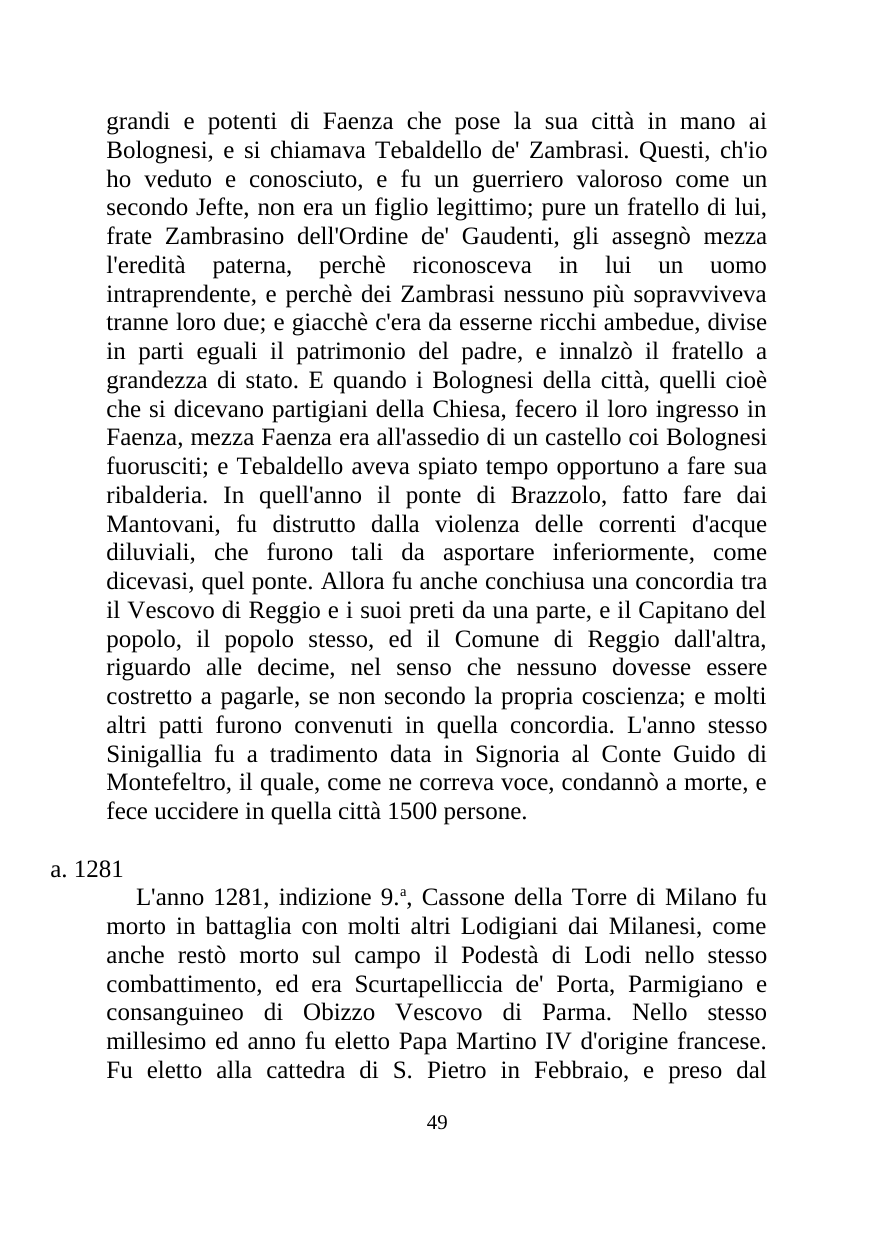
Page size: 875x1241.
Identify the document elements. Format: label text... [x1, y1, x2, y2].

text a. 1281 [50, 854, 768, 882]
text L'anno 1281, indizione 9.a, Cassone della Torre di Milano fu morto in battaglia con molti altri Lodigiani dai Milanesi, come anche restò morto sul campo il Podestà di Lodi nello stesso combattimento, ed era Scurtapelliccia de' Porta, Parmigiano e consanguineo di Obizzo Vescovo di Parma. Nello stesso millesimo ed anno fu eletto Papa Martino IV d'origine francese. Fu eletto alla cattedra di S. Pietro in Febbraio, e preso dal [106, 882, 768, 1084]
text grandi e potenti di Faenza che pose la sua città in mano ai Bolognesi, e si chiamava Tebaldello de' Zambrasi. Questi, ch'io ho veduto e conosciuto, e fu un guerriero valoroso come un secondo Jefte, non era un figlio legittimo; pure un fratello di lui, frate Zambrasino dell'Ordine de' Gaudenti, gli assegnò mezza l'eredità paterna, perchè riconosceva in lui un uomo intraprendente, e perchè dei Zambrasi nessuno più sopravviveva tranne loro due; e giacchè c'era da esserne ricchi ambedue, divise in parti eguali il patrimonio del padre, e innalzò il fratello a grandezza di stato. E quando i Bolognesi della città, quelli cioè che si dicevano partigiani della Chiesa, fecero il loro ingresso in Faenza, mezza Faenza era all'assedio di un castello coi Bolognesi fuorusciti; e Tebaldello aveva spiato tempo opportuno a fare sua ribalderia. In quell'anno il ponte di Brazzolo, fatto fare dai Mantovani, fu distrutto dalla violenza delle correnti d'acque diluviali, che furono tali da asportare inferiormente, come dicevasi, quel ponte. Allora fu anche conchiusa una concordia tra il Vescovo di Reggio e i suoi preti da una parte, e il Capitano del popolo, il popolo stesso, ed il Comune di Reggio dall'altra, riguardo alle decime, nel senso che nessuno dovesse essere costretto a pagarle, se non secondo la propria coscienza; e molti altri patti furono convenuti in quella concordia. L'anno stesso Sinigallia fu a tradimento data in Signoria al Conte Guido di Montefeltro, il quale, come ne correva voce, condannò a morte, e fece uccidere in quella città 1500 persone. [106, 106, 768, 825]
